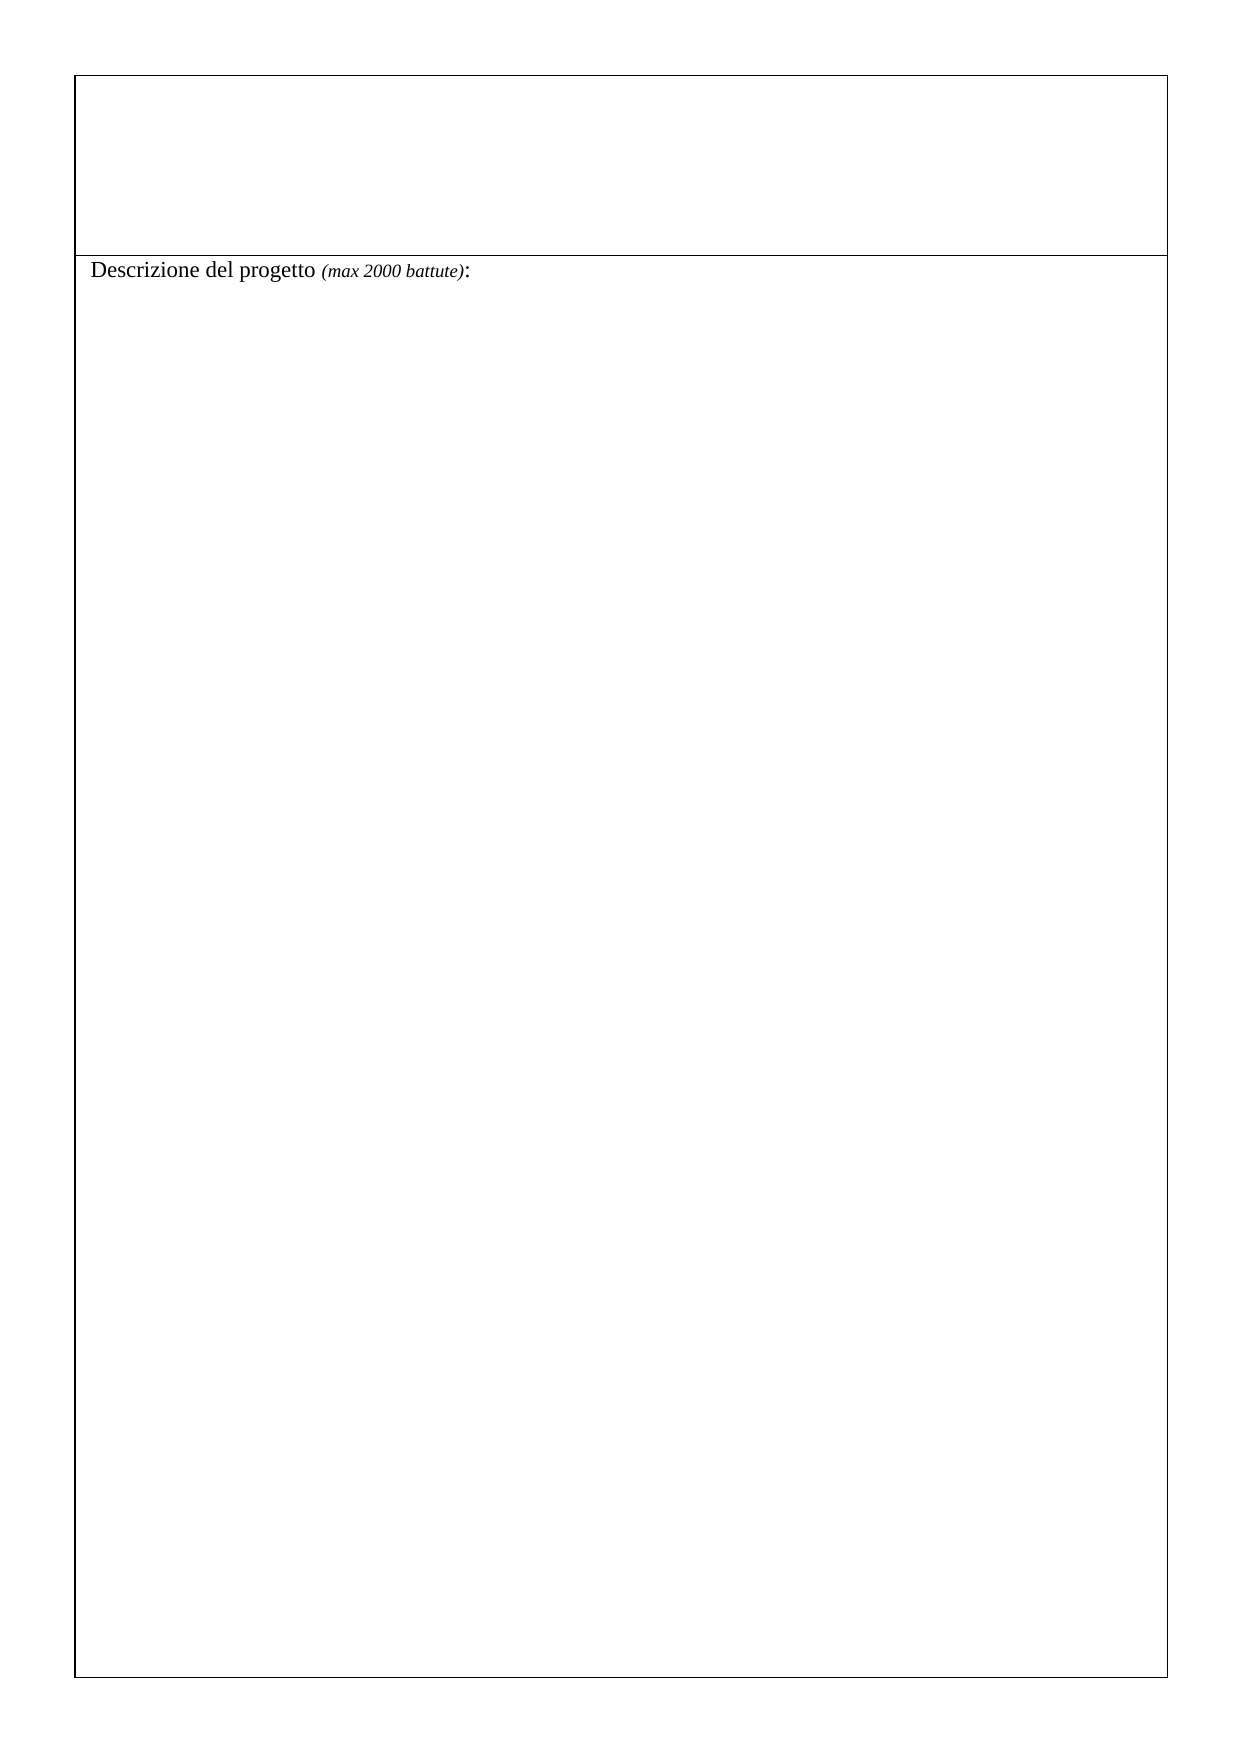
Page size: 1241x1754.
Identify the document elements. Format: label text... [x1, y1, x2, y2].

table_cell Descrizione del progetto (max 2000 battute): [76, 256, 1167, 1677]
table_cell [76, 76, 1167, 255]
